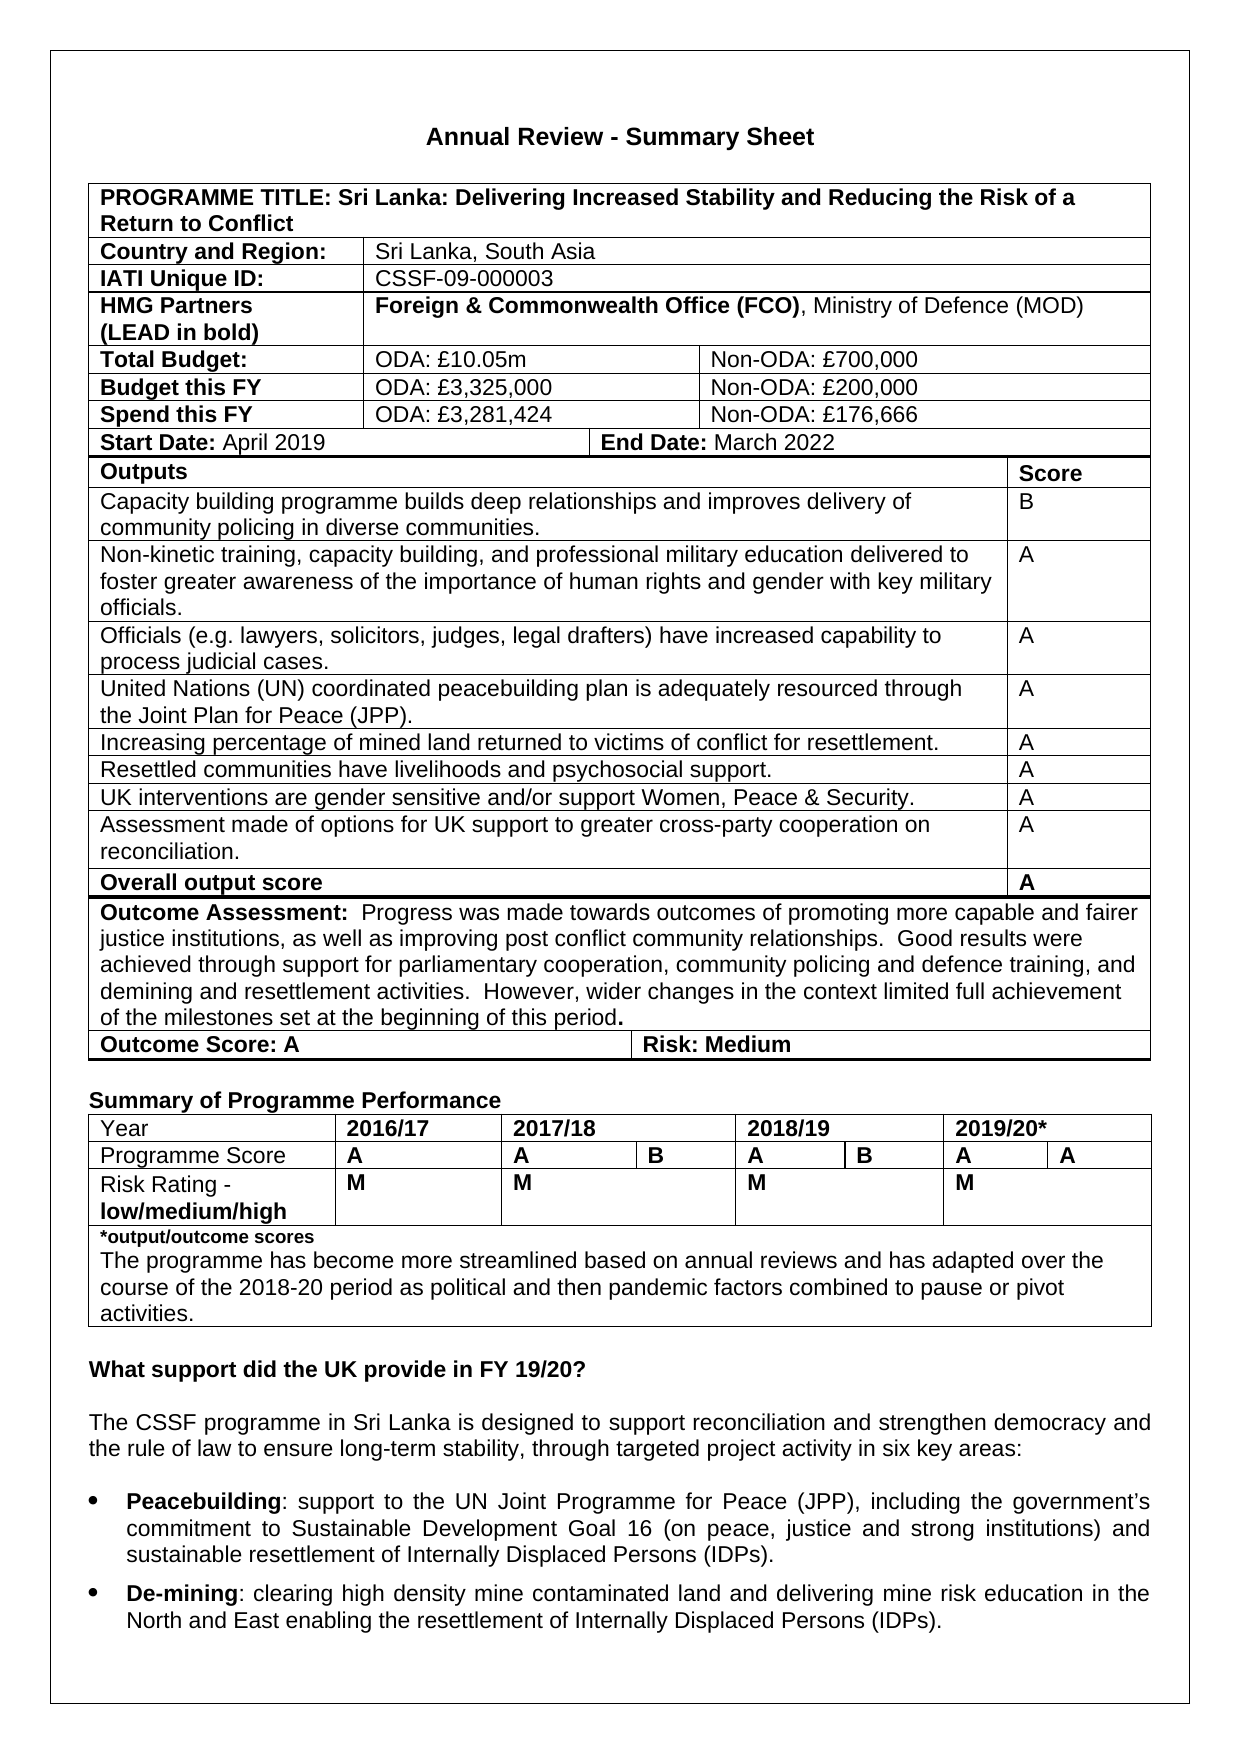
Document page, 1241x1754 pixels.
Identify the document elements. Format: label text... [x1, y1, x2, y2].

table_cell A [502, 1142, 636, 1168]
table_cell A [1008, 675, 1150, 728]
list Peacebuilding: support to the UN Joint Programme for Peace (JPP), including the government’s commitment to Sustainable Development Goal 16 (on peace, justice and strong institutions) and sustainable resettlement of Internally Displaced Persons (IDPs). [89, 1488, 1152, 1567]
table_cell Sri Lanka, South Asia [364, 238, 1150, 264]
table_cell A [1008, 541, 1150, 621]
table_cell CSSF-09-000003 [364, 265, 1150, 291]
table_cell A [1008, 784, 1150, 810]
table_cell A [1008, 869, 1150, 895]
table_cell Outcome Score: A [89, 1031, 631, 1058]
table_cell ODA: £3,325,000 [364, 374, 699, 400]
table_cell M [944, 1169, 1151, 1224]
table_cell Spend this FY [89, 401, 363, 427]
table_cell A [1008, 756, 1150, 783]
table_cell Score [1008, 458, 1150, 487]
table_cell A [1008, 811, 1150, 868]
table_cell Assessment made of options for UK support to greater cross-party cooperation on reconciliation. [89, 811, 1007, 868]
table_cell Increasing percentage of mined land returned to victims of conflict for resettlement. [89, 729, 1007, 755]
subtitle Annual Review - Summary Sheet [89, 122, 1152, 150]
table_header 2016/17 [336, 1115, 501, 1141]
table_cell M [736, 1169, 943, 1224]
table_cell Capacity building programme builds deep relationships and improves delivery of community policing in diverse communities. [89, 488, 1007, 540]
text The CSSF programme in Sri Lanka is designed to support reconciliation and strengthen democracy and the rule of law to ensure long-term stability, through targeted project activity in six key areas: [89, 1409, 1152, 1461]
table_cell Risk: Medium [632, 1031, 1150, 1058]
table_cell M [336, 1169, 501, 1224]
table_cell A [336, 1142, 501, 1168]
text Summary of Programme Performance [89, 1087, 1152, 1113]
table_cell Overall output score [89, 869, 1007, 895]
table_cell ODA: £10.05m [364, 346, 699, 373]
table_header PROGRAMME TITLE: Sri Lanka: Delivering Increased Stability and Reducing the Risk of a Return to Conflict [89, 184, 1150, 237]
table_cell A [944, 1142, 1047, 1168]
table_cell Start Date: April 2019 [89, 429, 589, 455]
table_header 2017/18 [502, 1115, 735, 1141]
table_cell Country and Region: [89, 238, 363, 264]
table_cell Outcome Assessment: Progress was made towards outcomes of promoting more capable and fairer justice institutions, as well as improving post conflict community relationships. Good results were achieved through support for parliamentary cooperation, community policing and defence training, and demining and resettlement activities. However, wider changes in the context limited full achievement of the milestones set at the beginning of this period. [89, 899, 1150, 1030]
table_cell Non-ODA: £700,000 [700, 346, 1150, 373]
table_header 2018/19 [736, 1115, 943, 1141]
table_cell A [1008, 622, 1150, 674]
table_cell Risk Rating - low/medium/high [89, 1169, 335, 1224]
table_cell Non-kinetic training, capacity building, and professional military education delivered to foster greater awareness of the importance of human rights and gender with key military officials. [89, 541, 1007, 621]
table_cell UK interventions are gender sensitive and/or support Women, Peace & Security. [89, 784, 1007, 810]
table_cell A [1008, 729, 1150, 755]
table_cell Programme Score [89, 1142, 335, 1168]
table_cell Non-ODA: £200,000 [700, 374, 1150, 400]
table_header 2019/20* [944, 1115, 1151, 1141]
table_cell M [502, 1169, 735, 1224]
table_cell *output/outcome scores The programme has become more streamlined based on annual reviews and has adapted over the course of the 2018-20 period as political and then pandemic factors combined to pause or pivot activities. [89, 1226, 1151, 1326]
table_cell ODA: £3,281,424 [364, 401, 699, 427]
table_cell Foreign & Commonwealth Office (FCO), Ministry of Defence (MOD) [364, 293, 1150, 345]
table_cell End Date: March 2022 [590, 429, 1150, 455]
table_cell Total Budget: [89, 346, 363, 373]
table_cell Budget this FY [89, 374, 363, 400]
table_cell Resettled communities have livelihoods and psychosocial support. [89, 756, 1007, 783]
text What support did the UK provide in FY 19/20? [89, 1356, 1152, 1382]
table_cell United Nations (UN) coordinated peacebuilding plan is adequately resourced through the Joint Plan for Peace (JPP). [89, 675, 1007, 728]
table_cell A [1048, 1142, 1151, 1168]
table_cell B [846, 1142, 943, 1168]
table_cell HMG Partners (LEAD in bold) [89, 293, 363, 345]
table_cell Officials (e.g. lawyers, solicitors, judges, legal drafters) have increased capability to process judicial cases. [89, 622, 1007, 674]
list De-mining: clearing high density mine contaminated land and delivering mine risk education in the North and East enabling the resettlement of Internally Displaced Persons (IDPs). [89, 1580, 1152, 1633]
table_header Year [89, 1115, 335, 1141]
table_cell B [637, 1142, 735, 1168]
table_cell Non-ODA: £176,666 [700, 401, 1150, 427]
table_cell Outputs [89, 458, 1007, 487]
table_cell IATI Unique ID: [89, 265, 363, 291]
table_cell B [1008, 488, 1150, 540]
table_cell A [736, 1142, 844, 1168]
